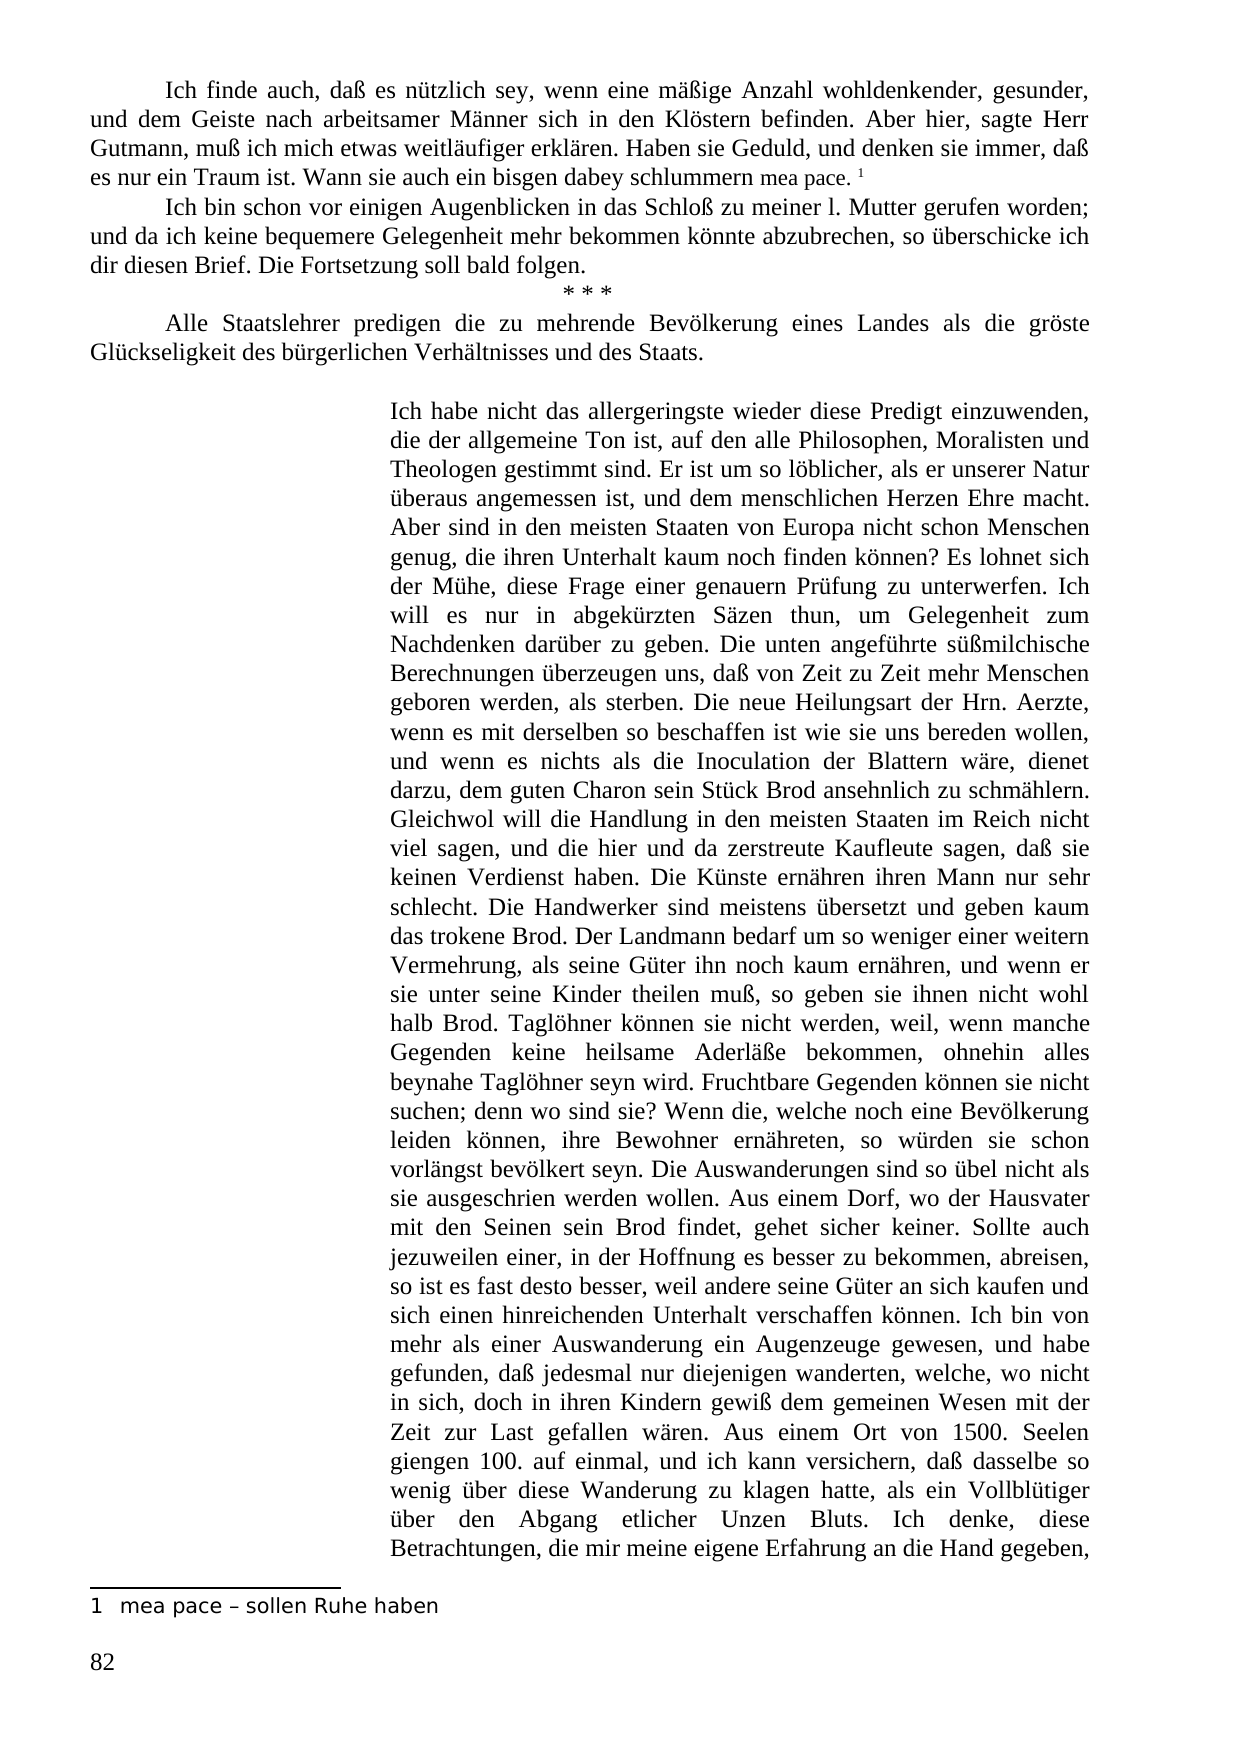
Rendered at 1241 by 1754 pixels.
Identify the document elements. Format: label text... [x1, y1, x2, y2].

text Alle Staatslehrer predigen die zu mehrende Bevölkerung eines Landes als die gröste Glückseligkeit des bürgerlichen Verhältnisses und des Staats. [90, 308, 1091, 366]
text Ich finde auch, daß es nützlich sey, wenn eine mäßige Anzahl wohldenkender, gesunder, und dem Geiste nach arbeitsamer Männer sich in den Klöstern befinden. Aber hier, sagte Herr Gutmann, muß ich mich etwas weitläufiger erklären. Haben sie Geduld, und denken sie immer, daß es nur ein Traum ist. Wann sie auch ein bisgen dabey schlummern mea pace. [90, 75, 1091, 191]
text mea pace – sollen Ruhe haben [90, 1594, 1091, 1618]
text * * * [90, 279, 1091, 308]
text Ich bin schon vor einigen Augenblicken in das Schloß zu meiner l. Mutter gerufen worden; und da ich keine bequemere Gelegenheit mehr bekommen könnte abzubrechen, so überschicke ich dir diesen Brief. Die Fortsetzung soll bald folgen. [90, 191, 1091, 279]
text Ich habe nicht das allergeringste wieder diese Predigt einzuwenden, die der allgemeine Ton ist, auf den alle Philosophen, Moralisten und Theologen gestimmt sind. Er ist um so löblicher, als er unserer Natur überaus angemessen ist, und dem menschlichen Herzen Ehre macht. Aber sind in den meisten Staaten von Europa nicht schon Menschen genug, die ihren Unterhalt kaum noch finden können? Es lohnet sich der Mühe, diese Frage einer genauern Prüfung zu unterwerfen. Ich will es nur in abgekürzten Säzen thun, um Gelegenheit zum Nachdenken darüber zu geben. Die unten angeführte süßmilchische Berechnungen überzeugen uns, daß von Zeit zu Zeit mehr Menschen geboren werden, als sterben. Die neue Heilungsart der Hrn. Aerzte, wenn es mit derselben so beschaffen ist wie sie uns bereden wollen, und wenn es nichts als die Inoculation der Blattern wäre, dienet darzu, dem guten Charon sein Stück Brod ansehnlich zu schmählern. Gleichwol will die Handlung in den meisten Staaten im Reich nicht viel sagen, und die hier und da zerstreute Kaufleute sagen, daß sie keinen Verdienst haben. Die Künste ernähren ihren Mann nur sehr schlecht. Die Handwerker sind meistens übersetzt und geben kaum das trokene Brod. Der Landmann bedarf um so weniger einer weitern Vermehrung, als seine Güter ihn noch kaum ernähren, und wenn er sie unter seine Kinder theilen muß, so geben sie ihnen nicht wohl halb Brod. Taglöhner können sie nicht werden, weil, wenn manche Gegenden keine heilsame Aderläße bekommen, ohnehin alles beynahe Taglöhner seyn wird. Fruchtbare Gegenden können sie nicht suchen; denn wo sind sie? Wenn die, welche noch eine Bevölkerung leiden können, ihre Bewohner ernähreten, so würden sie schon vorlängst bevölkert seyn. Die Auswanderungen sind so übel nicht als sie ausgeschrien werden wollen. Aus einem Dorf, wo der Hausvater mit den Seinen sein Brod findet, gehet sicher keiner. Sollte auch jezuweilen einer, in der Hoffnung es besser zu bekommen, abreisen, so ist es fast desto besser, weil andere seine Güter an sich kaufen und sich einen hinreichenden Unterhalt verschaffen können. Ich bin von mehr als einer Auswanderung ein Augenzeuge gewesen, und habe gefunden, daß jedesmal nur diejenigen wanderten, welche, wo nicht in sich, doch in ihren Kindern gewiß dem gemeinen Wesen mit der Zeit zur Last gefallen wären. Aus einem Ort von 1500. Seelen giengen 100. auf einmal, und ich kann versichern, daß dasselbe so wenig über diese Wanderung zu klagen hatte, als ein Vollblütiger über den Abgang etlicher Unzen Bluts. Ich denke, diese Betrachtungen, die mir meine eigene Erfahrung an die Hand gegeben, [390, 395, 1091, 1562]
